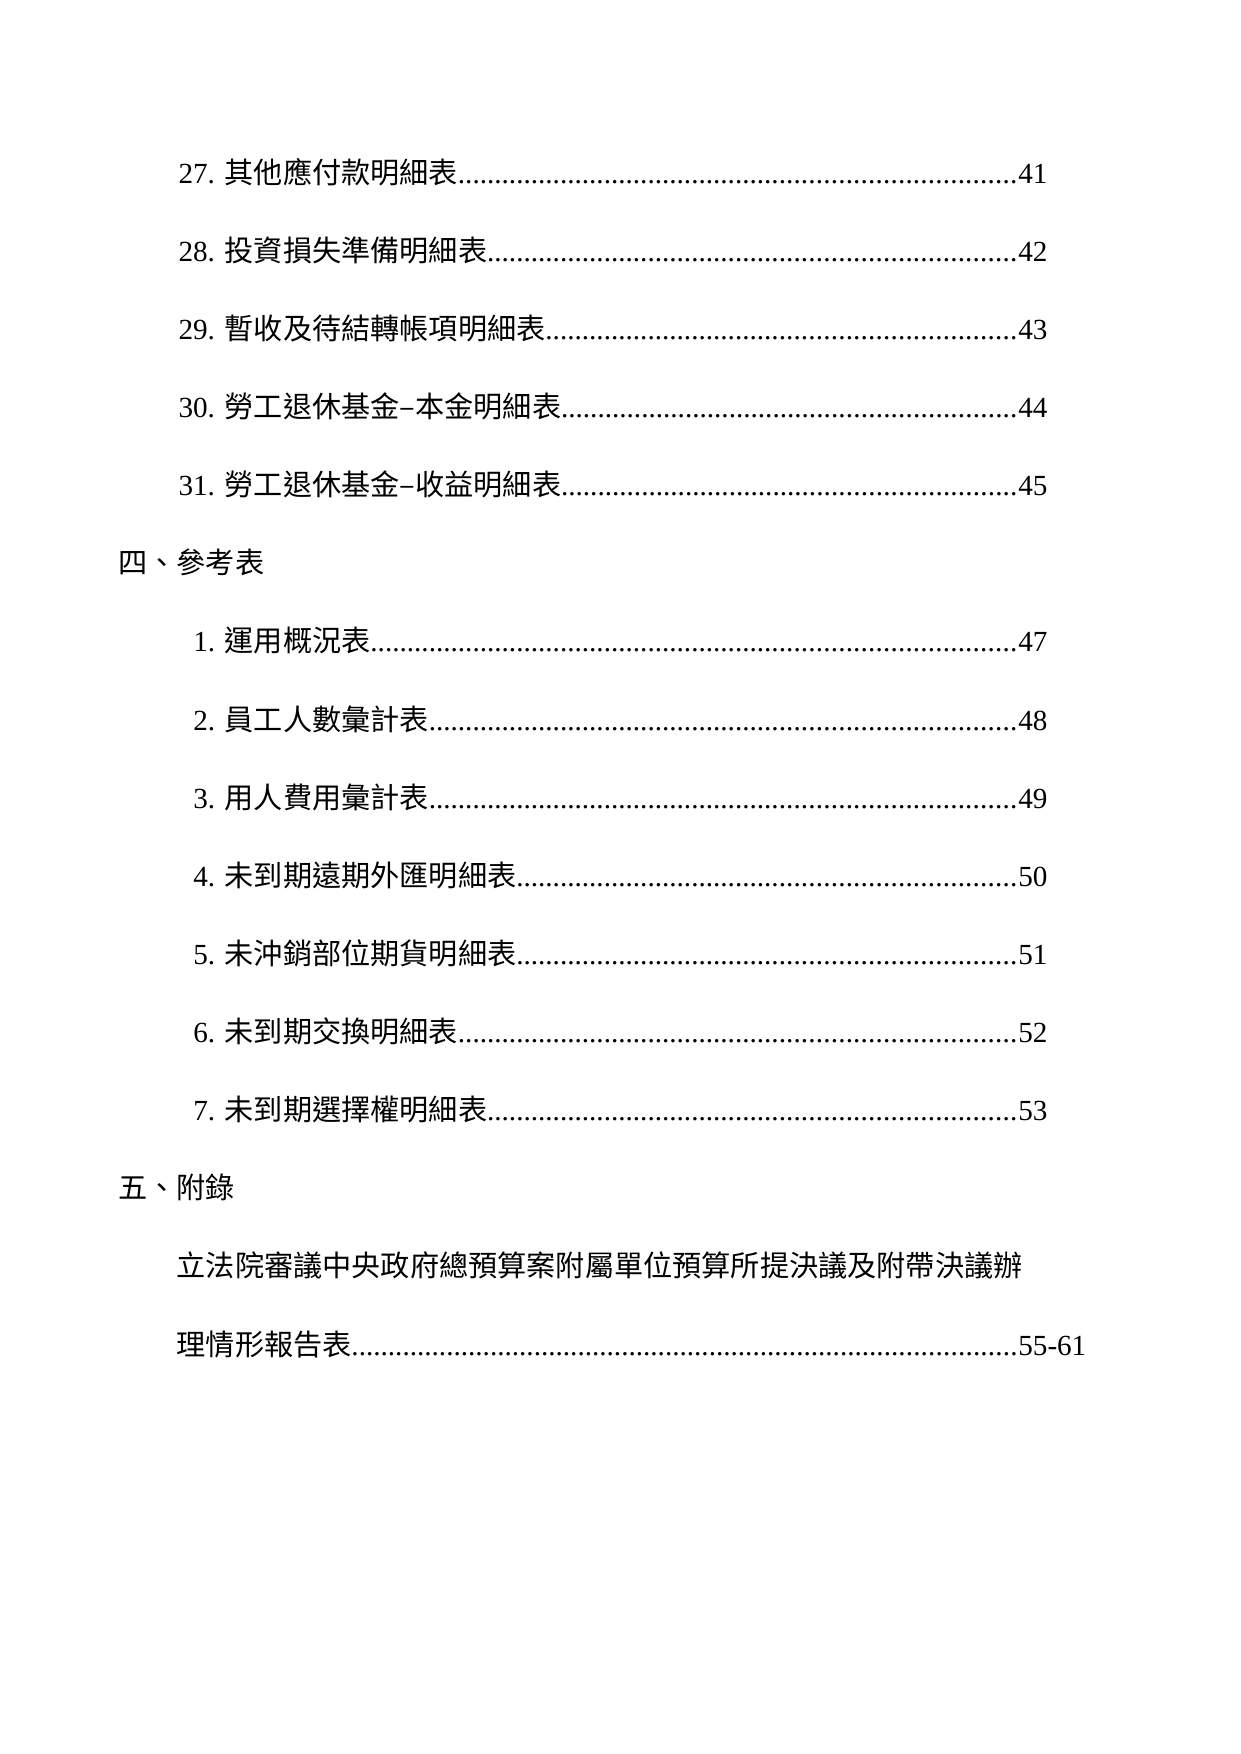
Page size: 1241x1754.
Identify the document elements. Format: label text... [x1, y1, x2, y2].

text 五、附錄 [118, 1148, 1122, 1223]
list 運用概況表 47 [193, 602, 1122, 677]
list 暫收及待結轉帳項明細表 43 [178, 289, 1122, 364]
list 未沖銷部位期貨明細表 51 [193, 914, 1122, 989]
list 其他應付款明細表 41 [178, 133, 1122, 208]
text 理情形報告表 55-61 [118, 1305, 1122, 1380]
list 未到期遠期外匯明細表 50 [193, 836, 1122, 911]
text 立法院審議中央政府總預算案附屬單位預算所提決議及附帶決議辦 [118, 1227, 1122, 1302]
list 投資損失準備明細表 42 [178, 211, 1122, 286]
list 勞工退休基金–本金明細表 44 [178, 367, 1122, 442]
list 勞工退休基金–收益明細表 45 [178, 445, 1122, 520]
text 四、參考表 [118, 523, 1122, 598]
list 員工人數彙計表 48 [193, 680, 1122, 755]
list 未到期交換明細表 52 [193, 992, 1122, 1067]
list 用人費用彙計表 49 [193, 758, 1122, 833]
list 未到期選擇權明細表 53 [193, 1070, 1122, 1145]
